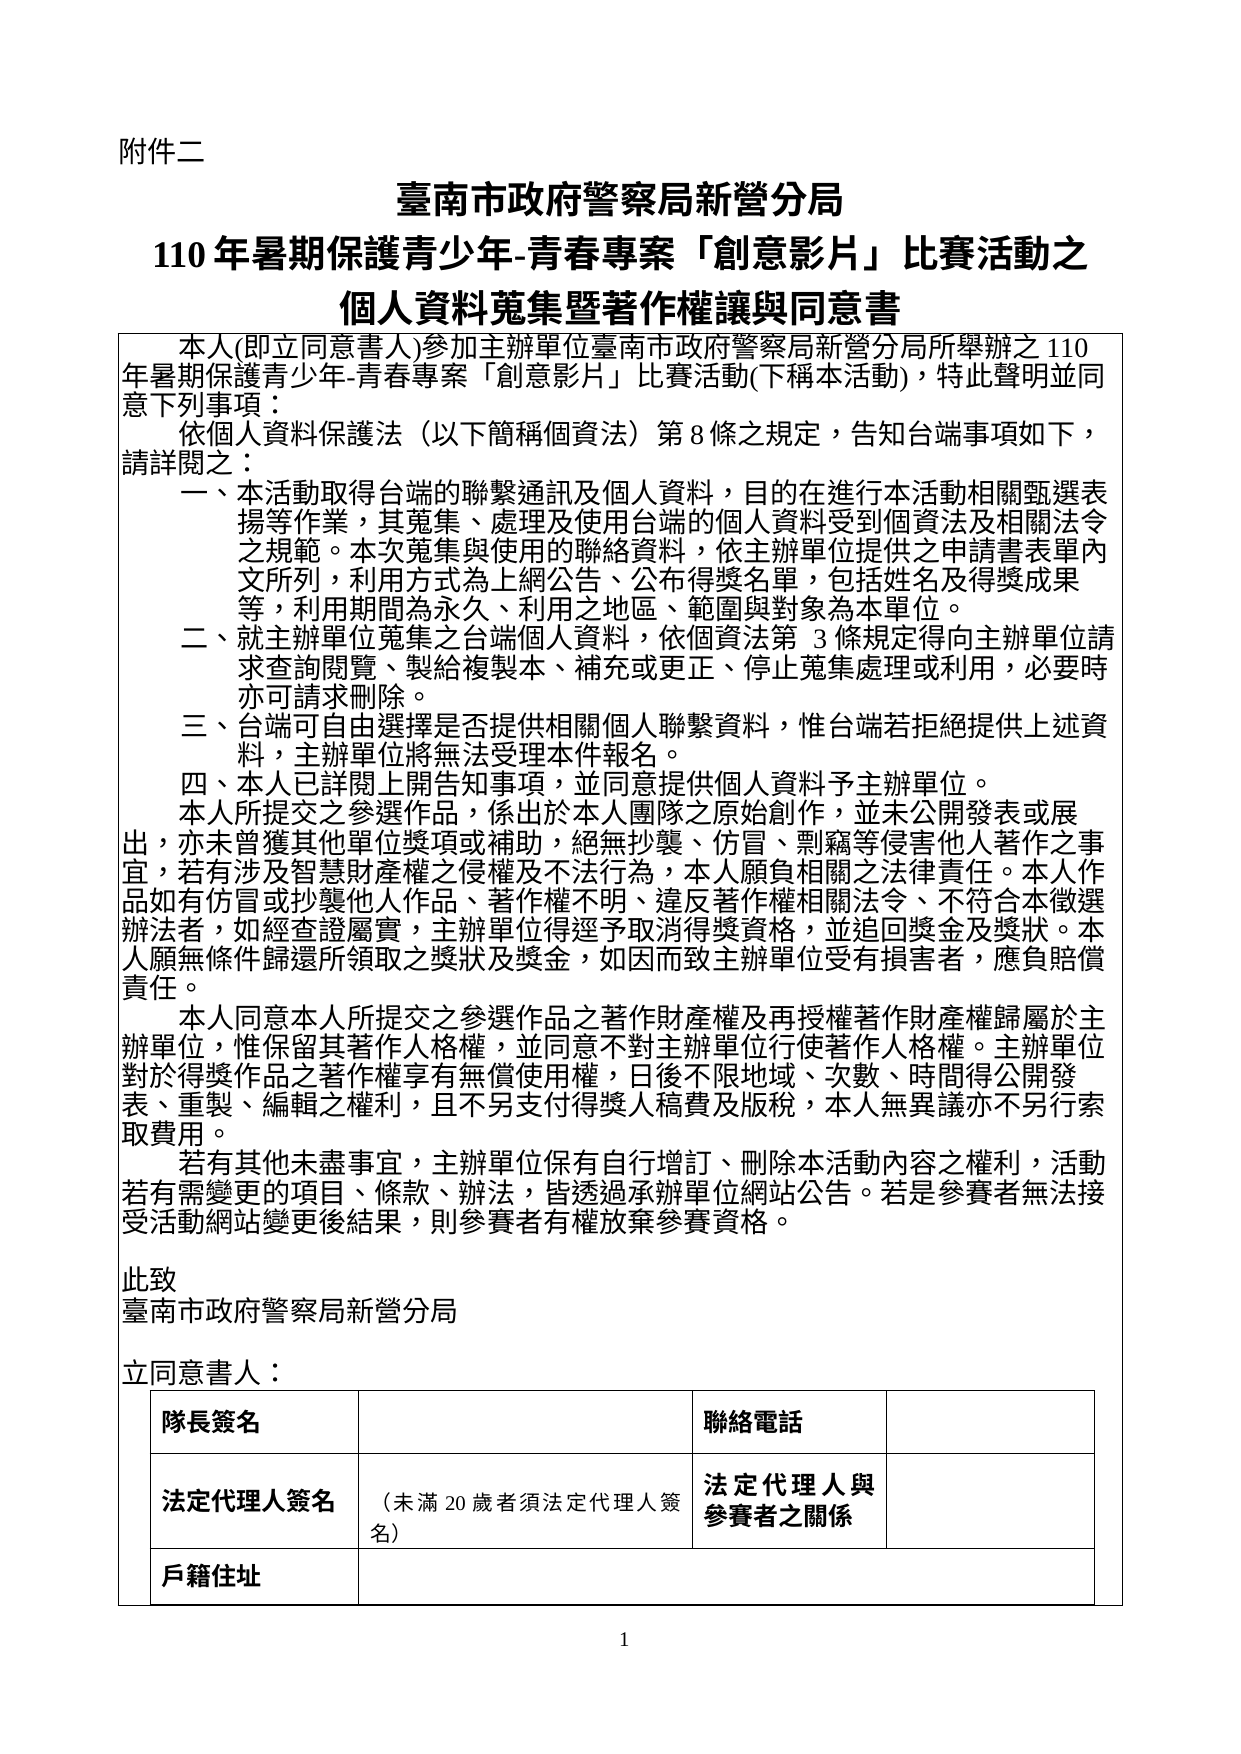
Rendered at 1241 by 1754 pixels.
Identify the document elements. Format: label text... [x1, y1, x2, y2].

table_cell （未滿20歲者須法定代理人簽名） [359, 1454, 692, 1547]
table_cell 法定代理人與參賽者之關係 [693, 1454, 886, 1547]
table_header 本人(即立同意書人)參加主辦單位臺南市政府警察局新營分局所舉辦之110年暑期保護青少年-青春專案「創意影片」比賽活動(下稱本活動)，特此聲明並同意下列事項： 依個人資料保護法（以下簡稱個資法）第8條之規定，告知台端事項如下，請詳閱之： 一、本活動取得台端的聯繫通訊及個人資料，目的在進行本活動相關甄選表揚等作業，其蒐集、處理及使用台端的個人資料受到個資法及相關法令之規範。本次蒐集與使用的聯絡資料，依主辦單位提供之申請書表單內文所列，利用方式為上網公告、公布得獎名單，包括姓名及得獎成果等，利用期間為永久、利用之地區、範圍與對象為本單位。 二、就主辦單位蒐集之台端個人資料，依個資法第 3 條規定得向主辦單位請求查詢閱覽、製給複製本、補充或更正、停止蒐集處理或利用，必要時亦可請求刪除。 三、台端可自由選擇是否提供相關個人聯繫資料，惟台端若拒絕提供上述資料，主辦單位將無法受理本件報名。 四、本人已詳閱上開告知事項，並同意提供個人資料予主辦單位。 本人所提交之參選作品，係出於本人團隊之原始創作，並未公開發表或展出，亦未曾獲其他單位獎項或補助，絕無抄襲、仿冒、剽竊等侵害他人著作之事宜，若有涉及智慧財產權之侵權及不法行為，本人願負相關之法律責任。本人作品如有仿冒或抄襲他人作品、著作權不明、違反著作權相關法令、不符合本徵選辦法者，如經查證屬實，主辦單位得逕予取消得獎資格，並追回獎金及獎狀。本人願無條件歸還所領取之獎狀及獎金，如因而致主辦單位受有損害者，應負賠償責任。 本人同意本人所提交之參選作品之著作財產權及再授權著作財產權歸屬於主辦單位，惟保留其著作人格權，並同意不對主辦單位行使著作人格權。主辦單位對於得獎作品之著作權享有無償使用權，日後不限地域、次數、時間得公開發表、重製、編輯之權利，且不另支付得獎人稿費及版稅，本人無異議亦不另行索取費用。 若有其他未盡事宜，主辦單位保有自行增訂、刪除本活動內容之權利，活動若有需變更的項目、條款、辦法，皆透過承辦單位網站公告。若是參賽者無法接受活動網站變更後結果，則參賽者有權放棄參賽資格。 此致 臺南市政府警察局新營分局 立同意書人： [119, 334, 1122, 1605]
table_cell 法定代理人簽名 [151, 1454, 358, 1547]
table_header [359, 1391, 692, 1453]
text 臺南市政府警察局新營分局 [118, 170, 1122, 224]
table_header 隊長簽名 [151, 1391, 358, 1453]
table_header 聯絡電話 [693, 1391, 886, 1453]
table_cell 戶籍住址 [151, 1549, 358, 1604]
table_header [887, 1391, 1094, 1453]
table_cell [887, 1454, 1094, 1547]
table_cell [359, 1549, 1094, 1604]
text 個人資料蒐集暨著作權讓與同意書 [118, 279, 1122, 333]
text 110年暑期保護青少年-青春專案「創意影片」比賽活動之 [118, 224, 1122, 279]
text 附件二 [118, 108, 1122, 170]
